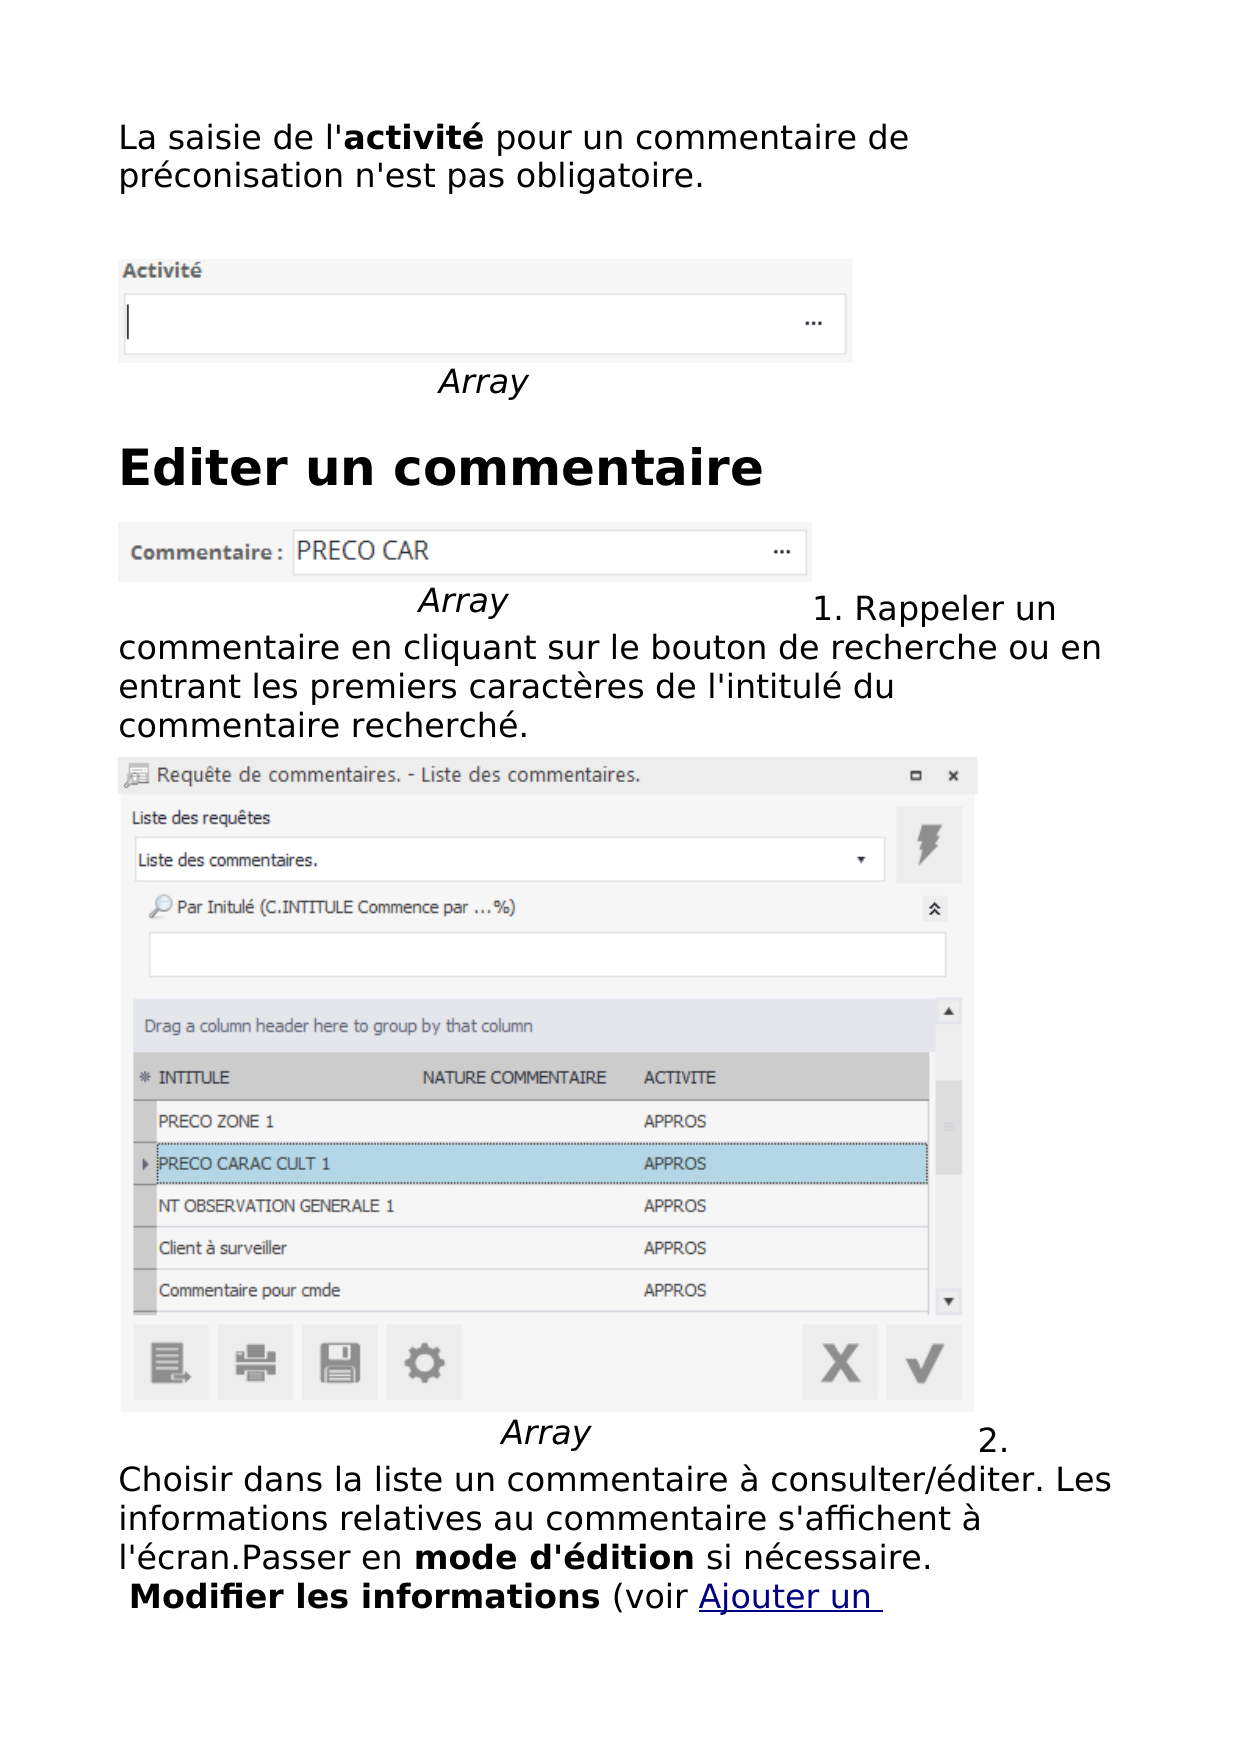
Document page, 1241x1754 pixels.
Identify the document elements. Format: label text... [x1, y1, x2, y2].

text 1. Rappeler un commentaire en cliquant sur le bouton de recherche ou en entrant les premiers caractères de l'intitulé du commentaire recherché.2. Choisir dans la liste un commentaire à consulter/éditer. Les informations relatives au commentaire s'affichent à l'écran.Passer en mode d'édition si nécessaire. Modifier les informations (voir Ajouter un [118, 510, 1122, 1616]
text Array [118, 363, 852, 402]
picture [118, 259, 853, 363]
picture [118, 757, 978, 1414]
subtitle Editer un commentaire [118, 439, 1122, 497]
picture [118, 522, 812, 582]
text La saisie de l'activité pour un commentaire de préconisation n'est pas obligatoire. [118, 118, 1122, 235]
text Array [118, 1414, 977, 1453]
text Array [118, 582, 812, 621]
